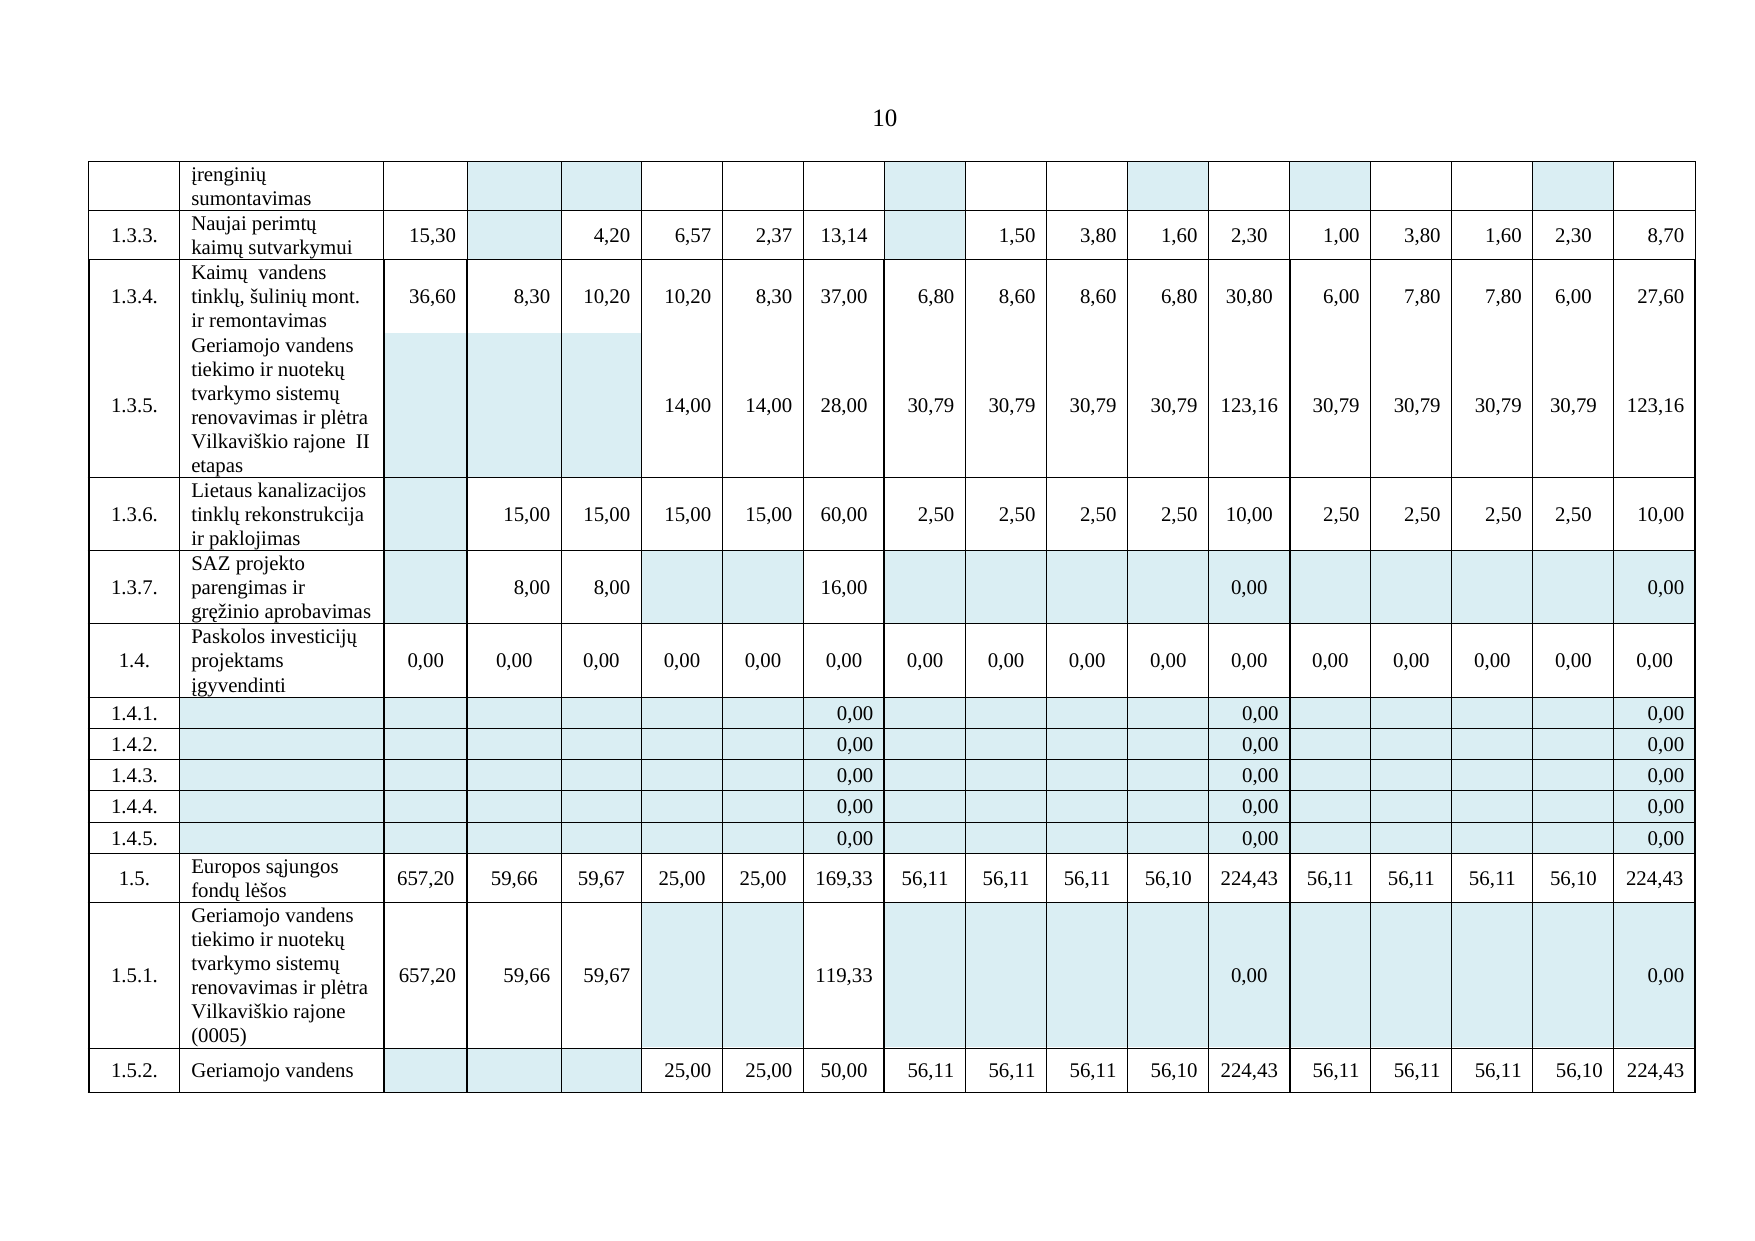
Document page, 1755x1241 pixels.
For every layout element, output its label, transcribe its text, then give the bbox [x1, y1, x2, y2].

table_cell 0,00 [1371, 624, 1451, 697]
table_cell [1291, 903, 1370, 1047]
table_cell [468, 791, 561, 822]
table_cell 2,50 [1533, 478, 1613, 550]
table_cell [642, 162, 722, 210]
table_cell 6,00 [1533, 260, 1613, 332]
table_cell [1371, 698, 1451, 728]
table_cell [1047, 823, 1127, 853]
table_cell [885, 903, 965, 1047]
table_cell 0,00 [1614, 624, 1694, 697]
table_cell 56,10 [1128, 1049, 1208, 1092]
table_cell [1452, 903, 1532, 1047]
table_cell [723, 729, 803, 759]
table_cell 56,11 [1291, 854, 1370, 902]
table_cell [562, 698, 641, 728]
table_cell 0,00 [1452, 624, 1532, 697]
table_cell 2,50 [885, 478, 965, 550]
table_cell [804, 162, 884, 210]
table_cell 8,00 [468, 551, 561, 623]
table_cell 8,70 [1614, 211, 1695, 259]
table_cell 36,60 [385, 260, 466, 332]
table_cell [1047, 760, 1127, 790]
table_cell [1533, 551, 1613, 623]
table_cell 2,30 [1533, 211, 1613, 259]
table_cell [1128, 729, 1208, 759]
table_cell 0,00 [1209, 551, 1289, 623]
table_cell [642, 698, 722, 728]
table_cell [385, 791, 466, 822]
table_cell 56,11 [1452, 1049, 1532, 1092]
table_cell Geriamojo vandens tiekimo ir nuotekų tvarkymo sistemų renovavimas ir plėtra Vilkaviškio rajone II etapas [180, 333, 383, 477]
table_cell 0,00 [804, 624, 883, 697]
table_cell 1.4.3. [90, 760, 179, 790]
table_cell [1371, 551, 1451, 623]
table_cell 25,00 [642, 1049, 722, 1092]
table_cell 1.3.3. [89, 211, 179, 259]
table_cell [1047, 698, 1127, 728]
table_cell [966, 791, 1046, 822]
table_cell 1.3.5. [90, 333, 179, 477]
table_cell [562, 823, 641, 853]
table_cell [1291, 760, 1370, 790]
table_cell 6,00 [1291, 260, 1370, 332]
table_cell 0,00 [885, 624, 965, 697]
table_cell Geriamojo vandens [180, 1049, 383, 1092]
table_cell 56,10 [1533, 854, 1613, 902]
table_cell 56,11 [966, 854, 1046, 902]
table_cell 224,43 [1614, 854, 1694, 902]
table_cell 30,79 [1371, 333, 1451, 477]
table_cell 56,11 [1371, 1049, 1451, 1092]
table_cell [468, 823, 561, 853]
table_cell [468, 333, 561, 477]
table_cell 0,00 [1614, 698, 1694, 728]
table_cell [723, 162, 803, 210]
table_cell [1128, 823, 1208, 853]
table_cell 0,00 [1291, 624, 1370, 697]
table_cell [723, 551, 803, 623]
table_cell [1533, 903, 1613, 1047]
table_cell 14,00 [642, 333, 722, 477]
table_cell 0,00 [1209, 624, 1289, 697]
table_cell [885, 791, 965, 822]
table_cell 30,79 [885, 333, 965, 477]
table_cell [1128, 760, 1208, 790]
table_cell [1533, 162, 1613, 210]
table_cell Kaimų vandens tinklų, šulinių mont. ir remontavimas [180, 260, 383, 332]
table_cell [1452, 823, 1532, 853]
table_cell [385, 729, 466, 759]
table_cell 7,80 [1371, 260, 1451, 332]
table_cell [642, 551, 722, 623]
table_cell 0,00 [804, 729, 883, 759]
table_cell 1.3.4. [90, 260, 179, 332]
table_cell 25,00 [723, 1049, 803, 1092]
table_cell [1371, 903, 1451, 1047]
table_cell [1047, 791, 1127, 822]
table_cell 1.5.1. [90, 903, 179, 1047]
table_cell Geriamojo vandens tiekimo ir nuotekų tvarkymo sistemų renovavimas ir plėtra Vilkaviškio rajone (0005) [180, 903, 383, 1047]
table_cell 1,00 [1290, 211, 1370, 259]
table_cell [562, 333, 641, 477]
table_cell [180, 791, 383, 822]
table_cell 123,16 [1209, 333, 1289, 477]
table_cell 15,00 [723, 478, 803, 550]
table_cell 56,11 [1291, 1049, 1370, 1092]
table_cell [1452, 760, 1532, 790]
table_cell [642, 729, 722, 759]
table_cell 0,00 [804, 823, 883, 853]
table_cell [1128, 551, 1208, 623]
table_cell [89, 162, 179, 210]
table_cell 0,00 [1209, 791, 1289, 822]
table_cell 30,79 [1533, 333, 1613, 477]
table_cell 0,00 [468, 624, 561, 697]
table_cell 0,00 [385, 624, 466, 697]
table_cell 1,50 [966, 211, 1046, 259]
table_cell 1.5. [90, 854, 179, 902]
table_cell [468, 698, 561, 728]
table_cell 0,00 [1614, 823, 1694, 853]
table_cell [1533, 823, 1613, 853]
table_cell [562, 760, 641, 790]
table_cell [1533, 729, 1613, 759]
table_cell [180, 729, 383, 759]
table_cell 8,00 [562, 551, 641, 623]
table_cell 25,00 [723, 854, 803, 902]
table_cell [1371, 791, 1451, 822]
table_cell 10,20 [562, 260, 641, 332]
table_cell [180, 698, 383, 728]
table_cell [468, 211, 561, 259]
table_cell [642, 823, 722, 853]
table_cell Naujai perimtų kaimų sutvarkymui [180, 211, 383, 259]
table_cell [562, 729, 641, 759]
table_cell 1.4.5. [90, 823, 179, 853]
table_cell [1371, 760, 1451, 790]
table_cell 657,20 [385, 903, 466, 1047]
table_cell 4,20 [562, 211, 641, 259]
table_cell 0,00 [1614, 729, 1694, 759]
table_cell 657,20 [385, 854, 466, 902]
table_cell 16,00 [804, 551, 883, 623]
table_cell 2,50 [1047, 478, 1127, 550]
table_cell 0,00 [1614, 551, 1694, 623]
table_cell SAZ projekto parengimas ir gręžinio aprobavimas [180, 551, 383, 623]
table_cell 0,00 [1614, 903, 1694, 1047]
table_cell 8,60 [966, 260, 1046, 332]
table_cell 119,33 [804, 903, 883, 1047]
table_cell 1.5.2. [90, 1049, 179, 1092]
table_cell Europos sąjungos fondų lėšos [180, 854, 383, 902]
table_cell 8,60 [1047, 260, 1127, 332]
table_cell 0,00 [562, 624, 641, 697]
table_cell [1371, 823, 1451, 853]
table_cell [1533, 698, 1613, 728]
table_cell [180, 823, 383, 853]
table_cell 0,00 [804, 698, 883, 728]
table_cell 0,00 [1209, 903, 1289, 1047]
table_cell 1.4.2. [90, 729, 179, 759]
table_cell [966, 698, 1046, 728]
table_cell [885, 760, 965, 790]
table_cell 0,00 [1128, 624, 1208, 697]
table_cell [1452, 698, 1532, 728]
table_cell [385, 333, 466, 477]
table_cell 1.3.7. [90, 551, 179, 623]
table_cell [885, 551, 965, 623]
table_cell [385, 551, 466, 623]
table_cell [1047, 903, 1127, 1047]
table_cell 37,00 [804, 260, 883, 332]
table_cell 224,43 [1209, 854, 1289, 902]
table_cell 56,11 [885, 1049, 965, 1092]
table_cell 1.4.4. [90, 791, 179, 822]
table_cell [468, 729, 561, 759]
table_cell įrenginių sumontavimas [180, 162, 383, 210]
table_cell [885, 211, 965, 259]
table_cell [1291, 823, 1370, 853]
table_cell 2,50 [1452, 478, 1532, 550]
table_cell 30,79 [1452, 333, 1532, 477]
table_cell 10,00 [1209, 478, 1289, 550]
table_cell 123,16 [1614, 333, 1694, 477]
table_cell [468, 1049, 561, 1092]
table_cell [1371, 729, 1451, 759]
table_cell [468, 162, 561, 210]
table_cell 1.3.6. [90, 478, 179, 550]
table_cell 59,67 [562, 854, 641, 902]
table_cell 6,80 [1128, 260, 1208, 332]
table_cell [966, 162, 1046, 210]
table_cell 0,00 [1209, 823, 1289, 853]
table_cell [1047, 162, 1127, 210]
table_cell 0,00 [1533, 624, 1613, 697]
table_cell 15,30 [384, 211, 467, 259]
table_cell 56,11 [1047, 1049, 1127, 1092]
table_cell 27,60 [1614, 260, 1694, 332]
table_cell [1047, 551, 1127, 623]
table_cell 56,11 [1371, 854, 1451, 902]
table_cell [966, 729, 1046, 759]
table_cell [1290, 162, 1370, 210]
table_cell 14,00 [723, 333, 803, 477]
table_cell 15,00 [562, 478, 641, 550]
table_cell [885, 823, 965, 853]
table_cell 8,30 [468, 260, 561, 332]
table_cell 0,00 [1614, 760, 1694, 790]
table_cell [384, 162, 467, 210]
table_cell 2,50 [966, 478, 1046, 550]
table_cell 7,80 [1452, 260, 1532, 332]
table_cell 2,50 [1291, 478, 1370, 550]
table_cell 0,00 [804, 760, 883, 790]
table_cell 6,57 [642, 211, 722, 259]
table_cell [562, 1049, 641, 1092]
table_cell [966, 551, 1046, 623]
table_cell [1291, 791, 1370, 822]
table_cell 224,43 [1209, 1049, 1289, 1092]
table_cell 2,37 [723, 211, 803, 259]
table_cell [885, 729, 965, 759]
table_cell [385, 760, 466, 790]
table_cell 8,30 [723, 260, 803, 332]
table_cell 30,79 [1047, 333, 1127, 477]
table_cell 224,43 [1614, 1049, 1694, 1092]
table_cell [1533, 791, 1613, 822]
table_cell 60,00 [804, 478, 883, 550]
table_cell 15,00 [468, 478, 561, 550]
table_cell [1209, 162, 1289, 210]
table_cell [385, 698, 466, 728]
table_cell [642, 903, 722, 1047]
table_cell [468, 760, 561, 790]
table_cell [1371, 162, 1451, 210]
table_cell [385, 1049, 466, 1092]
table_cell 3,80 [1371, 211, 1451, 259]
table_cell [180, 760, 383, 790]
table_cell 0,00 [804, 791, 883, 822]
table_cell [562, 791, 641, 822]
table_cell [1533, 760, 1613, 790]
table_cell [723, 760, 803, 790]
table_cell [1452, 162, 1532, 210]
table_cell 56,11 [1452, 854, 1532, 902]
table_cell 1,60 [1452, 211, 1532, 259]
table_cell 30,79 [966, 333, 1046, 477]
table_cell [642, 791, 722, 822]
table_cell [966, 823, 1046, 853]
table_cell [1128, 162, 1208, 210]
table_cell [885, 698, 965, 728]
table_cell 56,10 [1533, 1049, 1613, 1092]
table_cell [1128, 698, 1208, 728]
table_cell [966, 760, 1046, 790]
table_cell 0,00 [642, 624, 722, 697]
table_cell [1452, 551, 1532, 623]
table_cell [385, 478, 466, 550]
table_cell 6,80 [885, 260, 965, 332]
table_cell 56,10 [1128, 854, 1208, 902]
table_cell 2,30 [1209, 211, 1289, 259]
table_cell 1.4.1. [90, 698, 179, 728]
table_cell [385, 823, 466, 853]
table_cell 59,66 [468, 854, 561, 902]
table_cell 2,50 [1128, 478, 1208, 550]
table_cell [723, 903, 803, 1047]
table_cell [723, 823, 803, 853]
table_cell 59,67 [562, 903, 641, 1047]
table_cell [562, 162, 641, 210]
table_cell 30,79 [1291, 333, 1370, 477]
table_cell [642, 760, 722, 790]
table_cell [1128, 791, 1208, 822]
table_cell 56,11 [1047, 854, 1127, 902]
table_cell 10,00 [1614, 478, 1694, 550]
table_cell 0,00 [1614, 791, 1694, 822]
table_cell 0,00 [1209, 729, 1289, 759]
table_cell 0,00 [1209, 760, 1289, 790]
table_cell 3,80 [1047, 211, 1127, 259]
table_cell [1291, 698, 1370, 728]
table_cell 15,00 [642, 478, 722, 550]
table_cell Paskolos investicijų projektams įgyvendinti [180, 624, 383, 697]
table_cell 0,00 [1047, 624, 1127, 697]
table_cell [1047, 729, 1127, 759]
table_cell 1,60 [1128, 211, 1208, 259]
table_cell 13,14 [804, 211, 884, 259]
table_cell 0,00 [966, 624, 1046, 697]
table_cell 1.4. [90, 624, 179, 697]
table_cell Lietaus kanalizacijos tinklų rekonstrukcija ir paklojimas [180, 478, 383, 550]
table_cell [1452, 791, 1532, 822]
table_cell [966, 903, 1046, 1047]
table_cell [885, 162, 965, 210]
table_cell 25,00 [642, 854, 722, 902]
table_cell [1452, 729, 1532, 759]
table_cell 59,66 [468, 903, 561, 1047]
table_cell 169,33 [804, 854, 883, 902]
table_cell 30,79 [1128, 333, 1208, 477]
table_cell 50,00 [804, 1049, 883, 1092]
table_cell [1614, 162, 1695, 210]
table_cell 28,00 [804, 333, 883, 477]
table_cell [1291, 551, 1370, 623]
table_cell 56,11 [966, 1049, 1046, 1092]
table_cell 0,00 [1209, 698, 1289, 728]
table_cell 56,11 [885, 854, 965, 902]
table_cell [723, 698, 803, 728]
table_cell [1291, 729, 1370, 759]
table_cell 2,50 [1371, 478, 1451, 550]
table_cell [1128, 903, 1208, 1047]
table_cell 0,00 [723, 624, 803, 697]
table_cell [723, 791, 803, 822]
table_cell 10,20 [642, 260, 722, 332]
table_cell 30,80 [1209, 260, 1289, 332]
